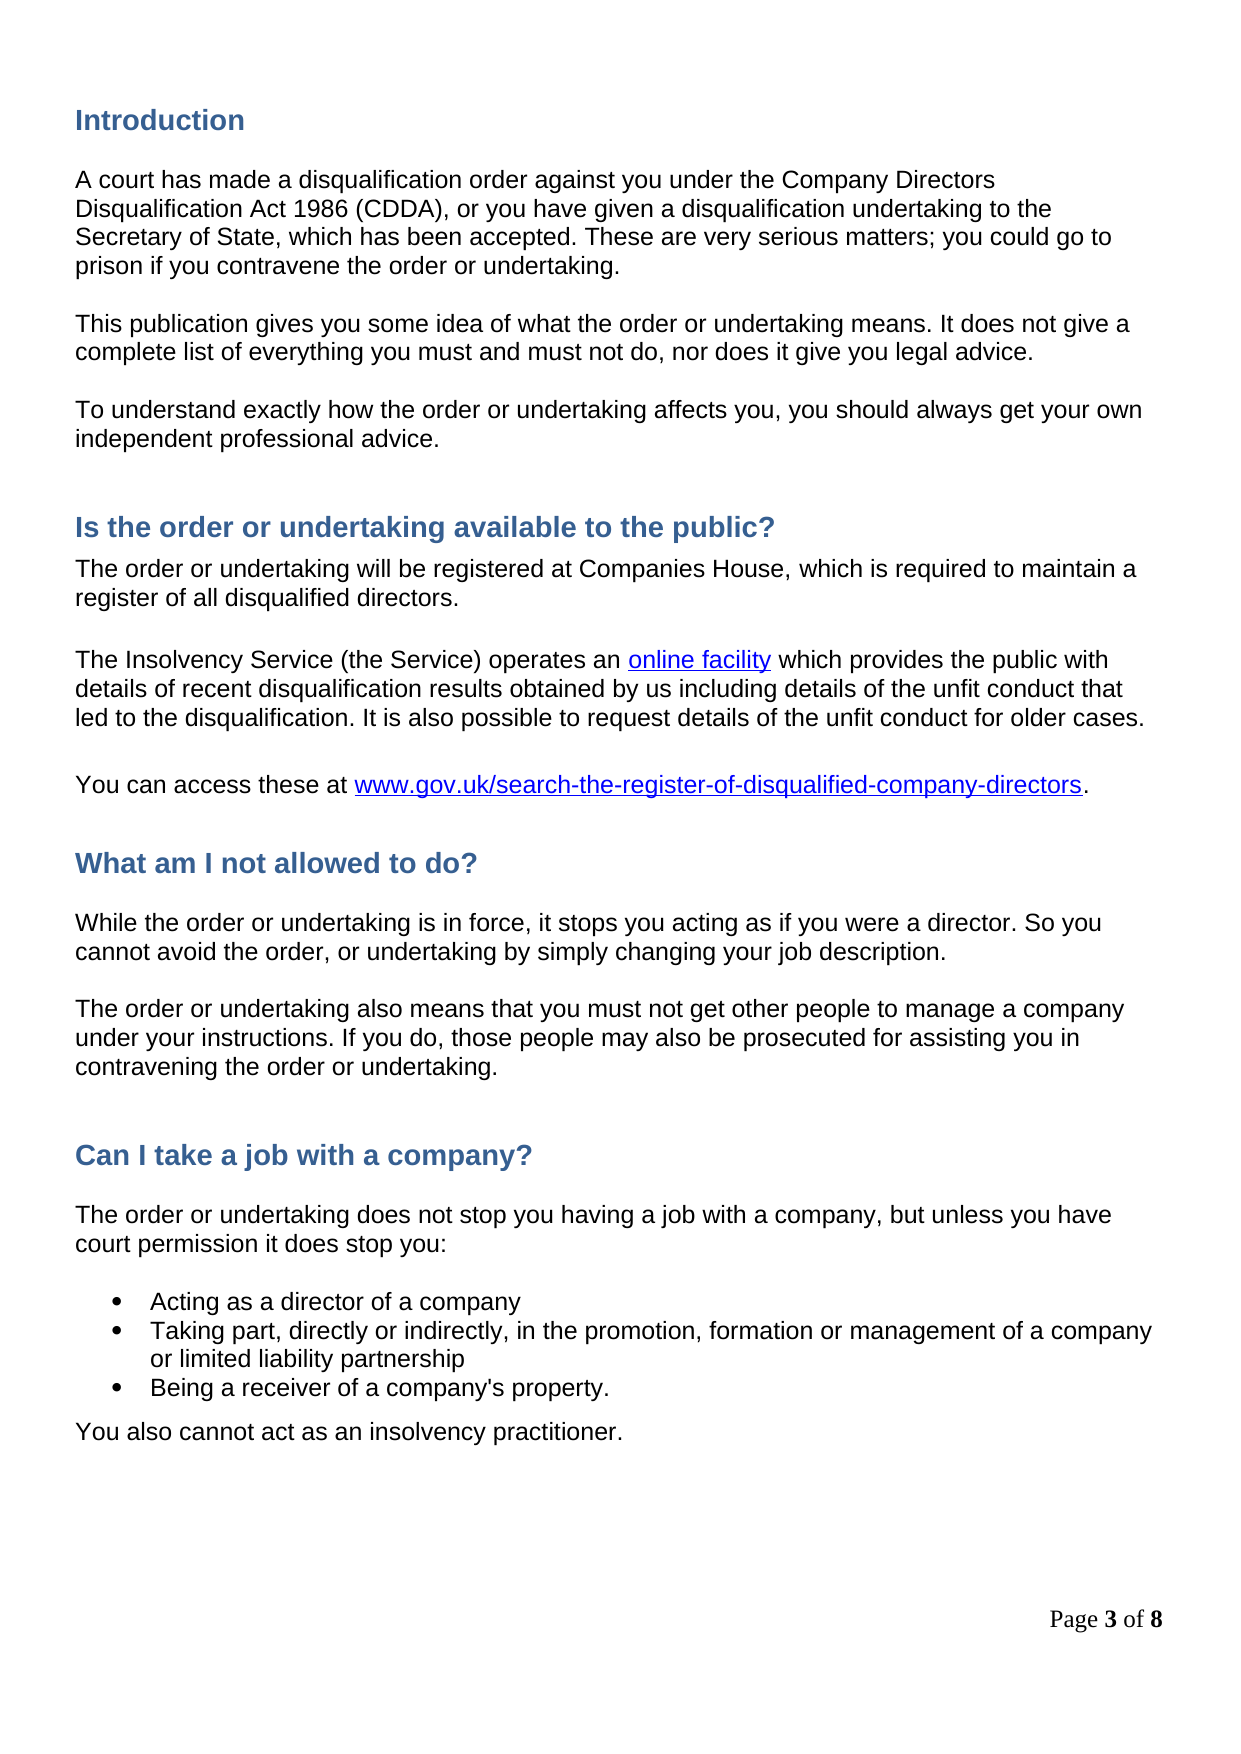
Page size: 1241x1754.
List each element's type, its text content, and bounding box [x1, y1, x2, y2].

subtitle What am I not allowed to do? [75, 846, 1162, 879]
text The order or undertaking also means that you must not get other people to manage a company under your instructions. If you do, those people may also be prosecuted for assisting you in contravening the order or undertaking. [75, 994, 1162, 1081]
text The order or undertaking does not stop you having a job with a company, but unless you have court permission it does stop you: [75, 1201, 1162, 1258]
list Taking part, directly or indirectly, in the promotion, formation or management of a company or limited liability partnership [112, 1316, 1162, 1373]
text You can access these at www.gov.uk/search-the-register-of-disqualified-company-directors. [75, 765, 1162, 798]
text The order or undertaking will be registered at Companies House, which is required to maintain a register of all disqualified directors. [75, 554, 1162, 611]
text The Insolvency Service (the Service) operates an online facility which provides the public with details of recent disqualification results obtained by us including details of the unfit conduct that led to the disqualification. It is also possible to request details of the unfit conduct for older cases. [75, 645, 1162, 731]
text While the order or undertaking is in force, it stops you acting as if you were a director. So you cannot avoid the order, or undertaking by simply changing your job description. [75, 908, 1162, 966]
text You also cannot act as an insolvency practitioner. [75, 1412, 1162, 1446]
list Being a receiver of a company's property. [112, 1373, 1162, 1402]
text A court has made a disqualification order against you under the Company Directors Disqualification Act 1986 (CDDA), or you have given a disqualification undertaking to the Secretary of State, which has been accepted. These are very serious matters; you could go to prison if you contravene the order or undertaking. [75, 165, 1162, 280]
text This publication gives you some idea of what the order or undertaking means. It does not give a complete list of everything you must and must not do, nor does it give you legal advice. [75, 308, 1162, 366]
subtitle Is the order or undertaking available to the public? [75, 510, 1162, 543]
subtitle Can I take a job with a company? [75, 1138, 1162, 1172]
text To understand exactly how the order or undertaking affects you, you should always get your own independent professional advice. [75, 395, 1162, 452]
subtitle Introduction [75, 102, 1162, 136]
list Acting as a director of a company [112, 1287, 1162, 1316]
